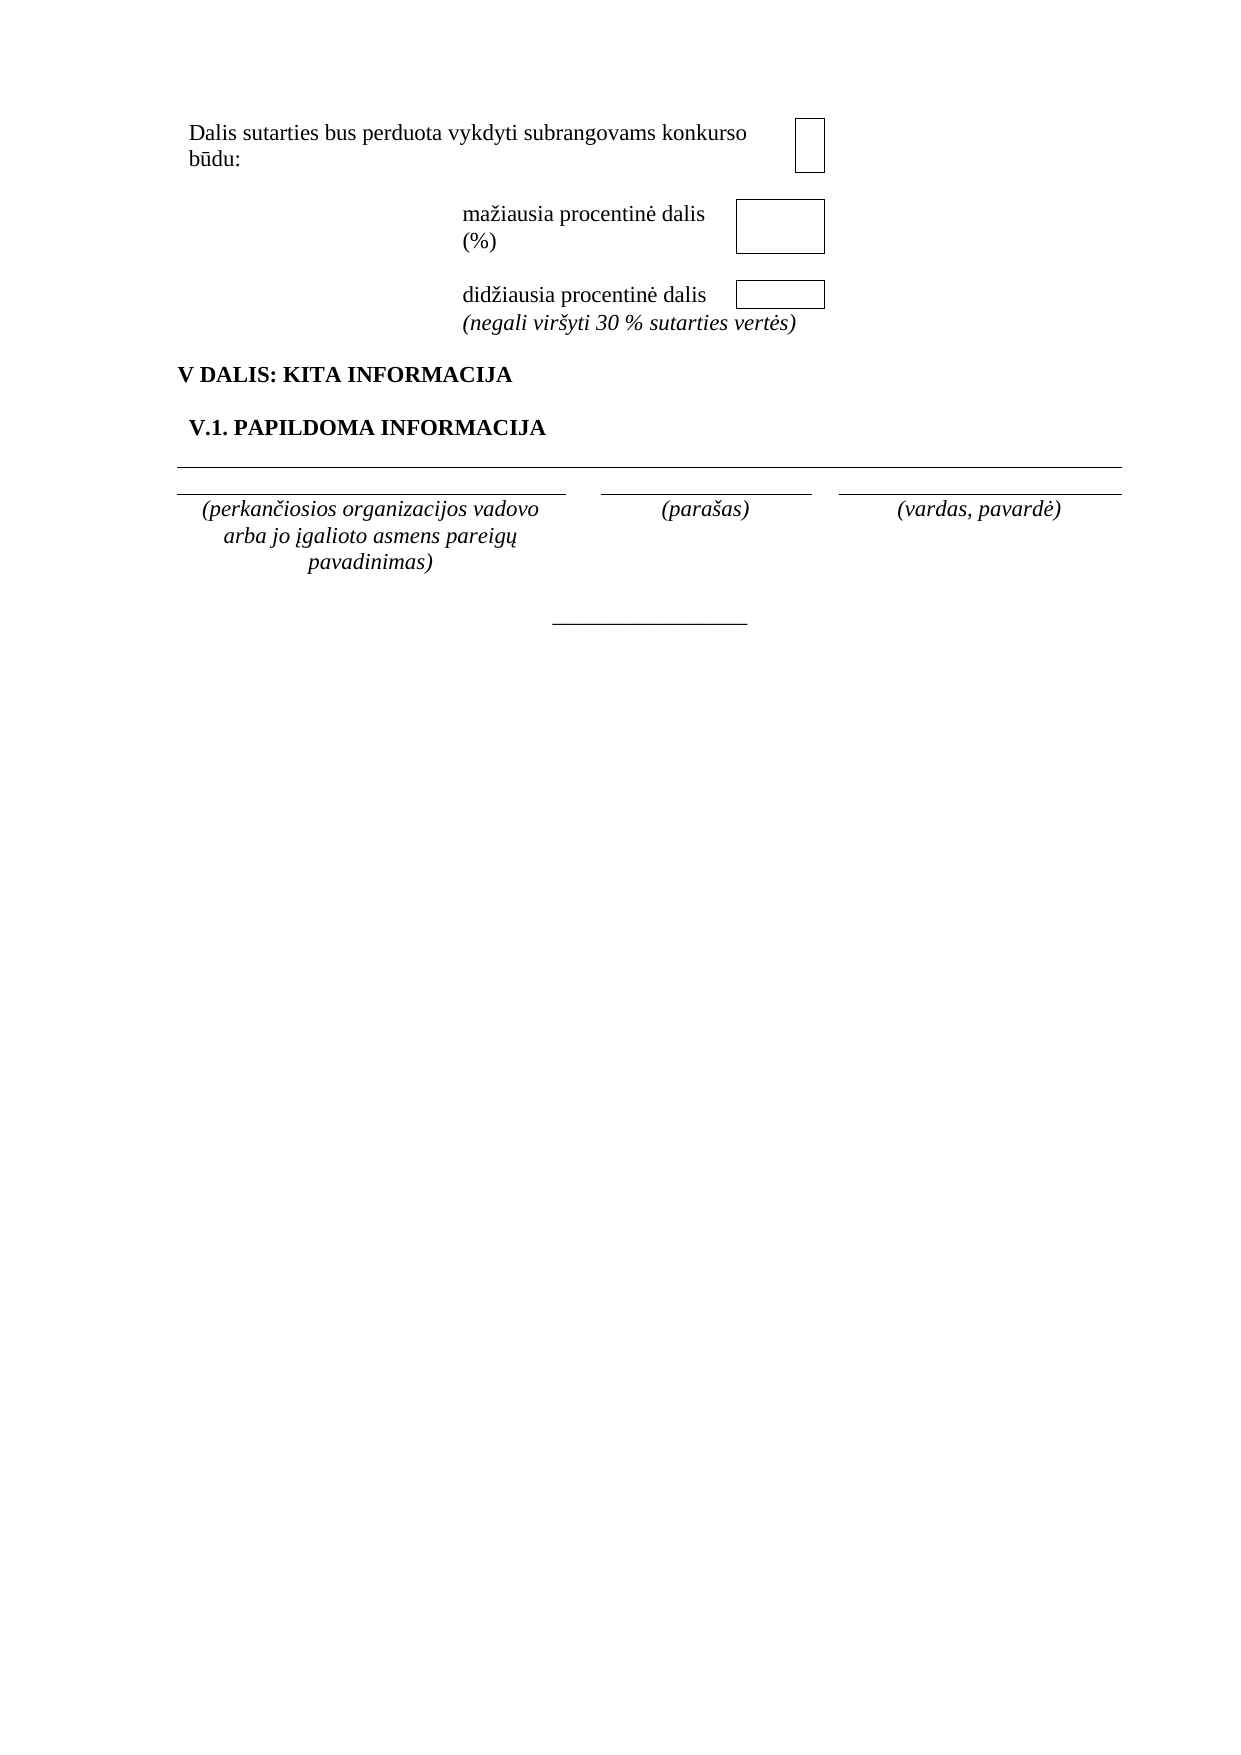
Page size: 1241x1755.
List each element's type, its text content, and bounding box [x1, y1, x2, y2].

table_cell didžiausia procentinė dalis [451, 280, 736, 308]
table_cell [796, 119, 824, 172]
table_cell mažiausia procentinė dalis (%) [451, 199, 736, 253]
table_cell [177, 253, 1122, 280]
text _________________ [177, 601, 1122, 627]
table_cell [825, 199, 1122, 253]
table_header (vardas, pavardė) [839, 495, 1122, 574]
table_cell [825, 280, 1122, 308]
text V DALIS: KITA INFORMACIJA [177, 362, 1122, 388]
table_cell [177, 308, 451, 335]
table_header [566, 494, 601, 574]
table_cell (negali viršyti 30 % sutarties vertės) [451, 308, 1122, 335]
table_cell [825, 118, 1122, 172]
table_cell [177, 172, 1122, 199]
table_cell [177, 199, 451, 253]
table_header (parašas) [601, 495, 812, 574]
table_cell Dalis sutarties bus perduota vykdyti subrangovams konkurso būdu: [177, 118, 795, 172]
table_cell [737, 281, 824, 308]
table_cell [737, 200, 824, 253]
table_header (perkančiosios organizacijos vadovo arba jo įgalioto asmens pareigų pavadinimas) [177, 495, 566, 574]
table_cell [177, 441, 1122, 467]
table_header V.1. PAPILDOMA INFORMACIJA [177, 414, 1122, 441]
table_cell [177, 280, 451, 308]
table_header [812, 494, 838, 574]
